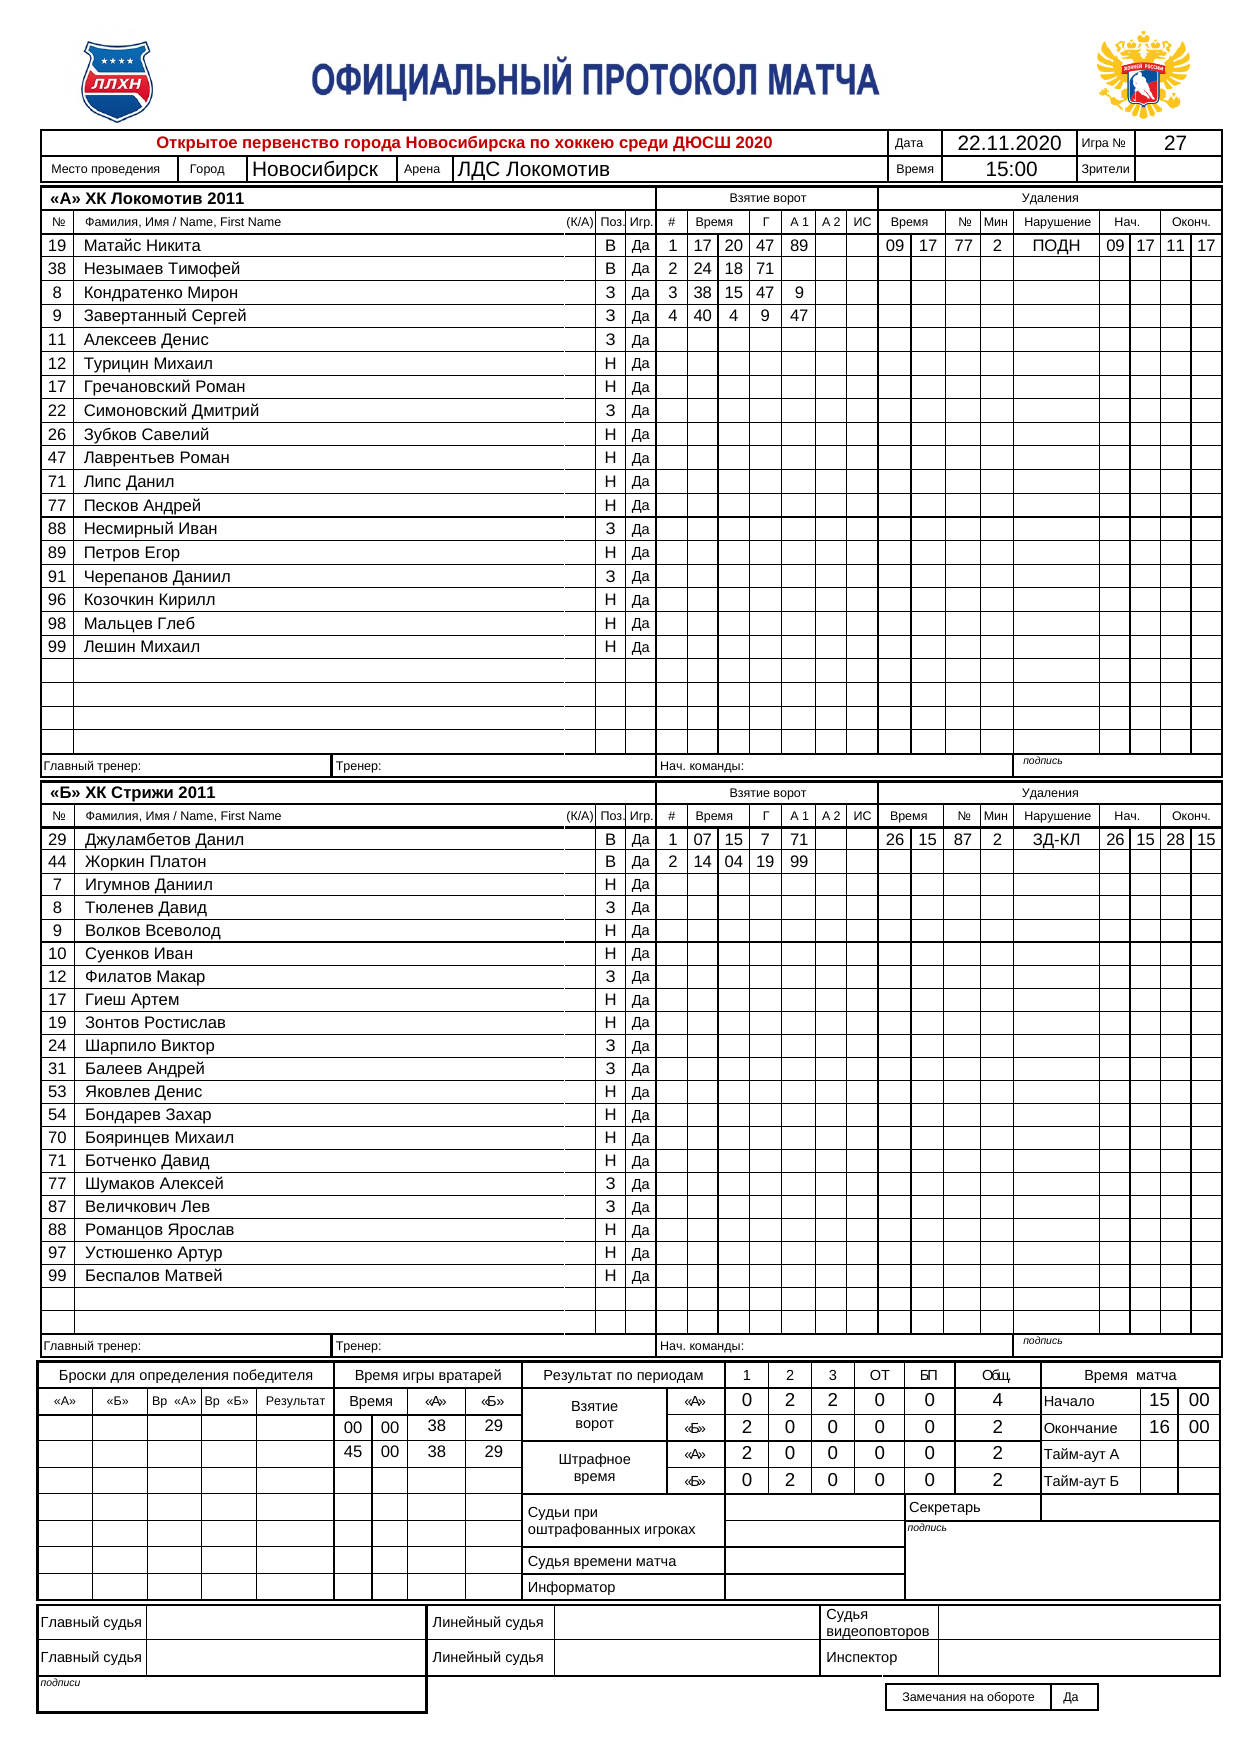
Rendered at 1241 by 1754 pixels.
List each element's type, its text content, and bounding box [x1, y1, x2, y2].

table_cell [1100, 612, 1129, 634]
table_cell [1131, 376, 1160, 398]
table_cell [75, 1311, 564, 1333]
table_cell [1100, 1081, 1129, 1103]
table_cell [565, 966, 595, 987]
table_cell [847, 612, 877, 634]
table_cell Да [626, 328, 655, 351]
table_cell [1192, 659, 1221, 682]
table_cell Да [626, 376, 655, 398]
table_cell [657, 470, 687, 493]
table_cell [1161, 1104, 1190, 1126]
table_cell 99 [782, 850, 815, 872]
table_cell [1100, 588, 1129, 611]
table_header Общ. [956, 1363, 1040, 1387]
table_cell [1014, 541, 1099, 564]
table_cell [719, 1081, 749, 1103]
table_cell [1192, 1265, 1221, 1287]
table_cell [1131, 541, 1160, 564]
table_cell 16 [1141, 1415, 1177, 1440]
table_cell [373, 1494, 407, 1520]
table_cell [148, 1547, 201, 1573]
table_cell [565, 1127, 595, 1149]
table_cell Н [596, 612, 625, 634]
table_cell [750, 943, 781, 964]
table_cell [816, 966, 846, 987]
table_cell [596, 683, 625, 706]
table_cell [466, 1547, 521, 1573]
table_cell [944, 920, 980, 941]
table_cell 54 [42, 1104, 74, 1126]
table_cell [847, 470, 877, 493]
table_cell [883, 1677, 1220, 1681]
table_cell 1 [657, 235, 687, 256]
table_cell [1192, 612, 1221, 634]
table_header Результат по периодам [523, 1363, 724, 1387]
table_cell [719, 470, 749, 493]
table_cell [1100, 1012, 1129, 1033]
table_cell 09 [1100, 235, 1129, 256]
table_cell 15 [719, 829, 749, 849]
table_cell [750, 1196, 781, 1218]
table_cell [1192, 1219, 1221, 1241]
table_cell [719, 328, 749, 351]
table_cell [1099, 1682, 1220, 1711]
table_cell [565, 1150, 595, 1172]
table_cell Время [879, 211, 945, 233]
table_cell Да [626, 1104, 655, 1126]
table_cell [847, 943, 877, 964]
table_cell ЗД-КЛ [1014, 829, 1099, 849]
table_cell [946, 494, 980, 516]
table_cell [847, 281, 877, 303]
table_cell [782, 446, 815, 469]
table_cell [688, 1242, 717, 1264]
table_cell подписи [39, 1677, 425, 1711]
table_cell [912, 1265, 943, 1287]
table_cell З [596, 305, 625, 327]
table_cell [1161, 1265, 1190, 1287]
table_cell [912, 989, 943, 1011]
table_cell [946, 446, 980, 469]
table_cell [1100, 966, 1129, 987]
table_cell Тайм-аут А [1042, 1441, 1140, 1467]
table_cell Нач. команды: [657, 1335, 1012, 1356]
table_cell [981, 541, 1013, 564]
table_cell [1100, 1311, 1129, 1333]
table_cell [688, 1104, 717, 1126]
table_cell [879, 281, 910, 303]
table_cell Липс Данил [74, 470, 564, 493]
table_cell [782, 707, 815, 729]
table_cell ИС [847, 211, 877, 233]
table_cell [565, 1058, 595, 1079]
table_cell [1192, 470, 1221, 493]
table_cell [565, 943, 595, 964]
table_cell 47 [750, 235, 781, 256]
table_cell [565, 874, 595, 895]
table_cell Мин [981, 211, 1013, 233]
table_cell [847, 1035, 877, 1057]
table_cell [657, 541, 687, 564]
table_cell [202, 1521, 256, 1546]
table_cell [1014, 874, 1099, 895]
table_cell [719, 683, 749, 706]
table_cell [750, 541, 781, 564]
table_cell [816, 1196, 846, 1218]
table_header Взятие ворот [657, 188, 877, 209]
table_cell [816, 399, 846, 422]
table_cell [1100, 565, 1129, 587]
table_cell [750, 1150, 781, 1172]
table_cell [719, 612, 749, 634]
table_cell Да [626, 1242, 655, 1264]
table_cell [879, 1104, 910, 1126]
table_cell Гиеш Артем [75, 989, 564, 1011]
table_cell Да [626, 1058, 655, 1079]
table_cell [1042, 1495, 1219, 1520]
table_cell [981, 943, 1013, 964]
table_cell [1192, 565, 1221, 587]
table_cell [1192, 1242, 1221, 1264]
table_cell [74, 707, 564, 729]
table_cell [408, 1468, 465, 1493]
table_cell [1131, 1150, 1160, 1172]
table_cell В [596, 829, 625, 849]
table_cell [912, 1242, 943, 1264]
table_cell [466, 1494, 521, 1520]
table_cell Линейный судья [428, 1606, 554, 1639]
table_cell [879, 730, 910, 753]
table_cell [944, 943, 980, 964]
table_cell [565, 1104, 595, 1126]
table_cell [147, 1606, 425, 1639]
table_cell [944, 1058, 980, 1079]
table_cell [555, 1640, 819, 1675]
table_cell [750, 612, 781, 634]
table_cell Гречановский Роман [74, 376, 564, 398]
table_cell [981, 896, 1013, 918]
table_cell [1192, 1196, 1221, 1218]
table_cell 2 [956, 1415, 1040, 1440]
table_cell 19 [42, 235, 73, 256]
table_cell Информатор [523, 1575, 724, 1599]
table_cell [1131, 1196, 1160, 1218]
table_cell [946, 399, 980, 422]
table_cell [1131, 1127, 1160, 1149]
table_cell [1192, 1127, 1221, 1149]
table_cell З [596, 518, 625, 540]
table_cell [657, 518, 687, 540]
table_cell Несмирный Иван [74, 518, 564, 540]
table_cell [1192, 1104, 1221, 1126]
table_cell [1014, 1127, 1099, 1149]
table_cell [1131, 494, 1160, 516]
table_cell [1131, 1058, 1160, 1079]
table_cell [939, 1606, 1219, 1639]
table_cell [1014, 328, 1099, 351]
table_cell [1131, 1219, 1160, 1241]
table_cell [981, 565, 1013, 587]
table_cell [719, 423, 749, 445]
table_header Да [1052, 1685, 1097, 1709]
table_cell [912, 1219, 943, 1241]
table_cell [946, 565, 980, 587]
table_cell [657, 376, 687, 398]
table_cell [912, 1173, 943, 1195]
table_cell [847, 1242, 877, 1264]
table_cell [1014, 257, 1099, 280]
table_cell [981, 1081, 1013, 1103]
table_cell [750, 989, 781, 1011]
table_cell [981, 612, 1013, 634]
table_cell [565, 1196, 595, 1218]
table_cell [981, 850, 1013, 872]
table_cell Лаврентьев Роман [74, 446, 564, 469]
table_cell 9 [42, 920, 74, 941]
table_cell Н [596, 943, 625, 964]
table_cell [879, 446, 910, 469]
table_cell [688, 328, 717, 351]
table_cell [1131, 446, 1160, 469]
table_cell Устюшенко Артур [75, 1242, 564, 1264]
table_cell Да [626, 565, 655, 587]
table_cell [912, 636, 945, 658]
table_cell [816, 896, 846, 918]
table_cell [1131, 1081, 1160, 1103]
table_cell [657, 612, 687, 634]
table_cell [1014, 730, 1099, 753]
table_cell [879, 943, 910, 964]
table_cell 45 [335, 1441, 371, 1467]
table_cell # [657, 805, 687, 826]
table_cell [408, 1494, 465, 1520]
table_cell [1014, 1058, 1099, 1079]
table_cell Нач. [1100, 211, 1160, 233]
table_cell Яковлев Денис [75, 1081, 564, 1103]
table_cell 0 [905, 1442, 954, 1467]
table_cell [782, 376, 815, 398]
table_cell [74, 730, 564, 753]
table_cell Время [889, 157, 941, 181]
table_cell 15 [1131, 829, 1160, 849]
table_cell 38 [408, 1441, 465, 1467]
table_cell [719, 399, 749, 422]
table_cell [148, 1468, 201, 1493]
table_cell [719, 874, 749, 895]
table_cell [1161, 494, 1190, 516]
table_cell [1161, 730, 1190, 753]
table_cell [1192, 257, 1221, 280]
table_cell [946, 281, 980, 303]
table_cell [816, 1288, 846, 1310]
table_cell [657, 328, 687, 351]
table_cell [626, 659, 655, 682]
table_cell [1161, 518, 1190, 540]
table_cell [1141, 1441, 1177, 1467]
table_cell 12 [42, 352, 73, 374]
table_cell [565, 328, 595, 351]
table_cell 09 [879, 235, 910, 256]
table_cell [726, 1495, 904, 1520]
table_cell [847, 896, 877, 918]
table_cell 04 [719, 850, 749, 872]
table_cell Н [596, 1242, 625, 1264]
table_cell [750, 966, 781, 987]
table_cell [816, 1265, 846, 1287]
table_cell [847, 305, 877, 327]
table_cell «Б» [93, 1389, 147, 1413]
table_cell 0 [905, 1415, 954, 1440]
table_cell [688, 1196, 717, 1218]
table_cell [719, 1150, 749, 1172]
table_cell З [596, 328, 625, 351]
table_cell Да [626, 446, 655, 469]
table_cell [981, 1058, 1013, 1079]
table_cell [912, 470, 945, 493]
table_cell [981, 1196, 1013, 1218]
table_cell 89 [782, 235, 815, 256]
table_cell [1161, 1150, 1190, 1172]
table_cell В [596, 850, 625, 872]
table_cell [565, 730, 595, 753]
table_cell [912, 328, 945, 351]
table_cell [1161, 1196, 1190, 1218]
table_cell [847, 636, 877, 658]
table_cell [1131, 1242, 1160, 1264]
table_cell [782, 399, 815, 422]
table_cell Песков Андрей [74, 494, 564, 516]
table_cell 0 [726, 1468, 768, 1493]
table_cell [847, 989, 877, 1011]
table_cell [688, 494, 717, 516]
table_cell [1014, 281, 1099, 303]
table_cell [750, 565, 781, 587]
table_cell [750, 1012, 781, 1033]
table_cell [816, 636, 846, 658]
table_cell [565, 281, 595, 303]
table_cell [657, 659, 687, 682]
table_cell [565, 612, 595, 634]
table_cell [1161, 376, 1190, 398]
table_cell [626, 730, 655, 753]
table_cell [688, 874, 717, 895]
table_cell Тренер: [333, 1335, 655, 1356]
table_cell [782, 896, 815, 918]
table_cell [879, 565, 910, 587]
table_cell [1100, 1035, 1129, 1057]
table_cell [1192, 399, 1221, 422]
table_cell [816, 541, 846, 564]
table_cell [42, 1311, 74, 1333]
table_cell [202, 1468, 256, 1493]
table_cell [42, 707, 73, 729]
table_cell [847, 1081, 877, 1103]
table_cell Да [626, 1173, 655, 1195]
table_cell [946, 376, 980, 398]
table_cell [1100, 1288, 1129, 1310]
table_cell [847, 565, 877, 587]
table_cell [373, 1521, 407, 1546]
table_cell [1192, 850, 1221, 872]
table_cell [782, 1288, 815, 1310]
table_cell [847, 328, 877, 351]
table_cell [1192, 943, 1221, 964]
table_cell [879, 1311, 910, 1333]
table_cell [879, 1196, 910, 1218]
table_cell [1014, 446, 1099, 469]
table_cell [1014, 636, 1099, 658]
table_cell [1131, 565, 1160, 587]
table_cell [1161, 659, 1190, 682]
table_cell 8 [42, 896, 74, 918]
table_cell Незымаев Тимофей [74, 257, 564, 280]
table_cell [816, 565, 846, 587]
table_cell [688, 636, 717, 658]
table_cell [912, 612, 945, 634]
table_cell [719, 636, 749, 658]
table_cell [1161, 1081, 1190, 1103]
table_cell 87 [42, 1196, 74, 1218]
table_cell [1100, 518, 1129, 540]
table_cell [719, 659, 749, 682]
table_cell 15 [1192, 829, 1221, 849]
table_cell [719, 920, 749, 941]
table_header Замечания на обороте [887, 1685, 1050, 1709]
table_cell Фамилия, Имя / Name, First Name [74, 211, 565, 233]
table_cell [1014, 612, 1099, 634]
table_cell [750, 1081, 781, 1103]
table_cell 28 [1161, 829, 1190, 849]
table_cell З [596, 1173, 625, 1195]
table_cell [981, 305, 1013, 327]
table_cell [944, 1173, 980, 1195]
table_cell [981, 659, 1013, 682]
table_cell 17 [1131, 235, 1160, 256]
table_cell [657, 494, 687, 516]
table_cell Штрафное время [523, 1442, 666, 1493]
table_cell [1100, 257, 1129, 280]
table_cell 0 [769, 1415, 811, 1440]
table_cell [981, 1104, 1013, 1126]
table_cell [1141, 1468, 1177, 1493]
table_cell [750, 636, 781, 658]
table_cell [565, 1081, 595, 1103]
table_cell [912, 399, 945, 422]
table_cell [847, 829, 877, 849]
table_cell [1100, 1265, 1129, 1287]
table_cell [879, 1265, 910, 1287]
table_cell [912, 943, 943, 964]
table_cell [688, 446, 717, 469]
table_cell [816, 850, 846, 872]
table_cell [750, 470, 781, 493]
table_cell [1161, 874, 1190, 895]
table_cell [879, 328, 910, 351]
table_cell [847, 1196, 877, 1218]
table_cell [981, 1127, 1013, 1149]
table_cell 2 [769, 1389, 811, 1413]
table_header 27 [1136, 131, 1221, 155]
table_cell [1100, 1196, 1129, 1218]
table_cell [981, 423, 1013, 445]
table_cell [750, 328, 781, 351]
table_cell [946, 707, 980, 729]
table_cell [1014, 565, 1099, 587]
table_cell [912, 920, 943, 941]
table_cell 2 [769, 1468, 811, 1493]
table_cell [912, 850, 943, 872]
table_cell 29 [466, 1441, 521, 1467]
table_cell [782, 1242, 815, 1264]
table_cell [93, 1494, 147, 1520]
table_cell 00 [1179, 1415, 1219, 1440]
table_cell З [596, 399, 625, 422]
table_cell 77 [42, 1173, 74, 1195]
table_cell [565, 1288, 595, 1310]
table_cell [1192, 636, 1221, 658]
table_cell Тренер: [333, 755, 655, 776]
table_cell [1131, 588, 1160, 611]
table_cell [879, 352, 910, 374]
table_cell [257, 1468, 333, 1493]
table_cell [1100, 707, 1129, 729]
table_cell [657, 1173, 687, 1195]
table_cell [657, 966, 687, 987]
table_cell [944, 1081, 980, 1103]
table_cell [750, 874, 781, 895]
table_cell 2 [726, 1415, 768, 1440]
table_cell [782, 966, 815, 987]
table_cell [1100, 1150, 1129, 1172]
table_cell [782, 730, 815, 753]
table_cell [1192, 730, 1221, 753]
table_cell З [596, 1196, 625, 1218]
table_cell № [42, 805, 74, 826]
table_cell «Б » [466, 1389, 521, 1413]
table_cell Арена [398, 157, 452, 181]
table_cell [1100, 305, 1129, 327]
table_cell [879, 541, 910, 564]
table_cell [688, 1173, 717, 1195]
table_cell [148, 1494, 201, 1520]
table_cell [466, 1468, 521, 1493]
table_cell [1192, 966, 1221, 987]
table_cell [1192, 446, 1221, 469]
table_cell [1192, 707, 1221, 729]
table_cell [1161, 966, 1190, 987]
table_cell Шумаков Алексей [75, 1173, 564, 1195]
table_cell [257, 1574, 333, 1599]
table_cell [750, 1058, 781, 1079]
table_header «А» ХК Локомотив 2011 [42, 188, 655, 209]
table_cell [879, 636, 910, 658]
table_header Взятие ворот [657, 783, 877, 803]
table_cell # [657, 211, 687, 233]
table_cell [1131, 989, 1160, 1011]
table_cell [879, 1012, 910, 1033]
table_cell [657, 1127, 687, 1149]
table_cell 88 [42, 518, 73, 540]
table_cell [565, 470, 595, 493]
table_cell [565, 1173, 595, 1195]
table_cell [816, 1311, 846, 1333]
table_cell 87 [944, 829, 980, 849]
table_cell 99 [42, 1265, 74, 1287]
table_cell [981, 470, 1013, 493]
table_cell [1014, 683, 1099, 706]
table_cell Бояринцев Михаил [75, 1127, 564, 1149]
table_cell [565, 1219, 595, 1241]
table_cell [1131, 423, 1160, 445]
table_cell Н [596, 989, 625, 1011]
table_cell [147, 1640, 425, 1675]
table_cell [719, 1219, 749, 1241]
table_cell [847, 1104, 877, 1126]
table_cell [847, 1311, 877, 1333]
table_cell 26 [879, 829, 910, 849]
table_cell [750, 920, 781, 941]
table_cell [626, 1288, 655, 1310]
table_cell [335, 1494, 371, 1520]
table_cell Да [626, 612, 655, 634]
table_cell [1131, 305, 1160, 327]
table_cell А 1 [782, 211, 815, 233]
table_cell [946, 257, 980, 280]
table_cell [816, 588, 846, 611]
table_cell [565, 235, 595, 256]
table_header Удаления [879, 783, 1221, 803]
table_cell З [596, 281, 625, 303]
table_cell [688, 707, 717, 729]
table_cell Да [626, 1196, 655, 1218]
table_header 2 [769, 1363, 811, 1387]
table_cell Оконч. [1161, 211, 1221, 233]
table_cell [1192, 376, 1221, 398]
table_cell [1131, 943, 1160, 964]
table_cell «А» [408, 1389, 465, 1413]
table_cell [847, 1265, 877, 1287]
table_cell [1131, 1311, 1160, 1333]
table_cell 0 [905, 1468, 954, 1493]
table_cell [257, 1547, 333, 1573]
table_cell Начало [1042, 1389, 1140, 1413]
table_cell [981, 966, 1013, 987]
table_cell Да [626, 235, 655, 256]
table_cell [750, 1288, 781, 1310]
table_cell [148, 1574, 201, 1599]
table_cell [847, 541, 877, 564]
table_cell [626, 683, 655, 706]
table_cell [944, 850, 980, 872]
table_cell 38 [42, 257, 73, 280]
table_cell [847, 235, 877, 256]
table_cell [1131, 1012, 1160, 1033]
table_cell Да [626, 1265, 655, 1287]
table_cell В [596, 235, 625, 256]
table_cell Н [596, 376, 625, 398]
table_cell [1161, 1035, 1190, 1057]
table_cell [816, 328, 846, 351]
table_cell [1161, 305, 1190, 327]
table_cell [879, 850, 910, 872]
table_cell 0 [812, 1468, 854, 1493]
table_cell [1100, 470, 1129, 493]
table_cell [257, 1521, 333, 1546]
table_cell [688, 588, 717, 611]
table_cell [688, 1311, 717, 1333]
table_cell [879, 376, 910, 398]
table_cell [981, 399, 1013, 422]
table_header Удаления [879, 188, 1221, 209]
table_cell [148, 1441, 201, 1467]
table_cell [1131, 257, 1160, 280]
table_cell [1100, 730, 1129, 753]
table_header «Б» ХК Стрижи 2011 [42, 783, 655, 803]
table_cell [202, 1574, 256, 1599]
table_cell [879, 1150, 910, 1172]
table_cell [466, 1521, 521, 1546]
table_cell [1100, 920, 1129, 941]
table_cell [782, 423, 815, 445]
table_cell [1100, 636, 1129, 658]
table_cell «А» [39, 1389, 92, 1413]
table_cell 15:00 [943, 157, 1076, 181]
picture [5, 28, 1197, 129]
table_cell [847, 1288, 877, 1310]
table_cell [688, 989, 717, 1011]
table_cell [719, 1104, 749, 1126]
table_header Броски для определения победителя [39, 1363, 333, 1387]
table_cell Н [596, 874, 625, 895]
table_cell [565, 1035, 595, 1057]
table_cell [726, 1548, 904, 1573]
table_cell Нарушение [1014, 805, 1099, 826]
table_cell [688, 423, 717, 445]
table_cell 00 [373, 1441, 407, 1467]
table_cell [816, 235, 846, 256]
table_cell [750, 1311, 781, 1333]
table_cell 77 [42, 494, 73, 516]
table_cell [1161, 1242, 1190, 1264]
table_cell [1100, 446, 1129, 469]
table_cell [1014, 1219, 1099, 1241]
table_cell Главный тренер: [42, 755, 330, 776]
table_cell [39, 1574, 92, 1599]
table_cell [912, 1058, 943, 1079]
table_cell [428, 1677, 882, 1711]
table_cell 8 [42, 281, 73, 303]
table_cell «Б» [668, 1468, 724, 1493]
table_cell [1192, 1150, 1221, 1172]
table_cell 9 [750, 305, 781, 327]
table_cell [688, 399, 717, 422]
table_cell [1161, 920, 1190, 941]
table_cell 24 [42, 1035, 74, 1057]
table_cell Главный судья [39, 1606, 146, 1639]
table_cell [944, 1104, 980, 1126]
table_cell [1100, 1219, 1129, 1241]
table_cell подпись [1014, 1335, 1221, 1356]
table_cell [565, 1012, 595, 1033]
table_cell 11 [42, 328, 73, 351]
table_cell [912, 730, 945, 753]
table_cell Бондарев Захар [75, 1104, 564, 1126]
table_cell 0 [855, 1442, 904, 1467]
table_cell Секретарь [906, 1495, 1040, 1520]
table_cell [912, 423, 945, 445]
table_cell [912, 1150, 943, 1172]
table_cell [879, 257, 910, 280]
table_cell [657, 943, 687, 964]
table_cell [816, 1150, 846, 1172]
table_cell 0 [905, 1389, 954, 1413]
table_cell 07 [688, 829, 717, 849]
table_cell [750, 494, 781, 516]
table_cell 71 [42, 1150, 74, 1172]
table_cell [719, 494, 749, 516]
table_cell 3 [657, 281, 687, 303]
table_cell [847, 257, 877, 280]
table_cell [93, 1574, 147, 1599]
table_cell [1014, 518, 1099, 540]
table_cell [1131, 874, 1160, 895]
table_cell [565, 1242, 595, 1264]
table_cell [1014, 588, 1099, 611]
table_cell [946, 518, 980, 540]
table_cell [912, 446, 945, 469]
table_cell [565, 588, 595, 611]
table_cell Г [750, 211, 781, 233]
table_cell [847, 659, 877, 682]
table_cell [1131, 1288, 1160, 1310]
table_cell Симоновский Дмитрий [74, 399, 564, 422]
table_cell [782, 1265, 815, 1287]
table_cell [565, 257, 595, 280]
table_cell (К/А) [565, 805, 595, 826]
table_cell 2 [956, 1442, 1040, 1467]
table_cell Балеев Андрей [75, 1058, 564, 1079]
table_cell [782, 1196, 815, 1218]
table_cell Зубков Савелий [74, 423, 564, 445]
table_cell Да [626, 920, 655, 941]
table_cell [816, 707, 846, 729]
table_cell [981, 328, 1013, 351]
table_cell [1192, 896, 1221, 918]
table_cell 0 [769, 1442, 811, 1467]
table_cell [408, 1547, 465, 1573]
table_cell [782, 659, 815, 682]
table_cell [1100, 423, 1129, 445]
table_cell [946, 636, 980, 658]
table_cell [946, 588, 980, 611]
table_cell [1014, 376, 1099, 398]
table_cell [816, 683, 846, 706]
table_cell [750, 896, 781, 918]
table_cell [1131, 399, 1160, 422]
table_cell [657, 707, 687, 729]
table_cell [1014, 494, 1099, 516]
table_cell [565, 376, 595, 398]
table_cell [981, 376, 1013, 398]
table_cell Тюленев Давид [75, 896, 564, 918]
table_cell [912, 874, 943, 895]
table_cell [688, 352, 717, 374]
table_cell ЛДС Локомотив [454, 157, 887, 181]
table_cell [981, 730, 1013, 753]
table_cell [944, 1035, 980, 1057]
table_cell [1192, 281, 1221, 303]
table_cell [981, 874, 1013, 895]
table_cell Да [626, 494, 655, 516]
table_cell [42, 730, 73, 753]
table_cell [944, 1311, 980, 1333]
table_cell 77 [946, 235, 980, 256]
table_cell 29 [466, 1416, 521, 1440]
table_cell Да [626, 829, 655, 849]
table_cell [816, 874, 846, 895]
table_cell [816, 1173, 846, 1195]
table_cell [750, 1219, 781, 1241]
table_cell [1100, 281, 1129, 303]
table_cell [1131, 683, 1160, 706]
table_cell [565, 989, 595, 1011]
table_cell 15 [1141, 1389, 1177, 1413]
table_cell [657, 399, 687, 422]
table_cell 18 [719, 257, 749, 280]
table_cell [981, 989, 1013, 1011]
table_cell [688, 470, 717, 493]
table_cell [847, 399, 877, 422]
table_cell [879, 1058, 910, 1079]
table_cell Результат [257, 1389, 333, 1413]
table_cell [148, 1416, 201, 1440]
table_cell [1100, 874, 1129, 895]
table_cell Игр. [626, 805, 655, 826]
table_cell [1161, 683, 1190, 706]
table_cell Да [626, 518, 655, 540]
table_cell [688, 541, 717, 564]
table_cell Да [626, 423, 655, 445]
table_cell [750, 1035, 781, 1057]
table_header Время игры вратарей [335, 1363, 521, 1387]
table_header Время матча [1042, 1363, 1219, 1387]
table_cell [912, 588, 945, 611]
table_cell подпись [1014, 755, 1221, 776]
table_cell [719, 1311, 749, 1333]
table_cell 91 [42, 565, 73, 587]
table_cell [93, 1468, 147, 1493]
table_cell З [596, 966, 625, 987]
table_cell З [596, 1058, 625, 1079]
table_cell [782, 1173, 815, 1195]
table_cell [719, 896, 749, 918]
table_cell [1131, 896, 1160, 918]
table_cell [1131, 920, 1160, 941]
table_cell [782, 470, 815, 493]
table_cell [816, 989, 846, 1011]
table_cell [719, 1173, 749, 1195]
table_cell [1161, 541, 1190, 564]
table_cell [816, 376, 846, 398]
table_cell [750, 1242, 781, 1264]
table_cell Да [626, 352, 655, 374]
table_cell [93, 1416, 147, 1440]
table_cell [912, 1311, 943, 1333]
table_cell 2 [812, 1389, 854, 1413]
table_cell [847, 874, 877, 895]
table_cell [816, 1242, 846, 1264]
table_cell [688, 920, 717, 941]
table_cell 26 [1100, 829, 1129, 849]
table_cell [750, 730, 781, 753]
table_cell 7 [42, 874, 74, 895]
table_cell 0 [855, 1468, 904, 1493]
table_cell [782, 943, 815, 964]
table_cell [912, 966, 943, 987]
table_cell [981, 588, 1013, 611]
table_cell 0 [812, 1415, 854, 1440]
table_cell [981, 1173, 1013, 1195]
table_cell [981, 446, 1013, 469]
table_cell [1161, 1058, 1190, 1079]
table_cell [719, 707, 749, 729]
table_cell [39, 1416, 92, 1440]
table_cell [946, 470, 980, 493]
table_cell Н [596, 470, 625, 493]
table_cell [879, 494, 910, 516]
table_cell Тайм-аут Б [1042, 1468, 1140, 1493]
table_cell [1179, 1441, 1219, 1467]
table_cell [565, 305, 595, 327]
table_cell [946, 352, 980, 374]
table_cell [847, 966, 877, 987]
table_cell [816, 352, 846, 374]
table_header Дата [889, 131, 941, 155]
table_cell [93, 1441, 147, 1467]
table_cell [565, 829, 595, 849]
table_cell ИС [847, 805, 877, 826]
table_cell [565, 494, 595, 516]
table_cell [1014, 943, 1099, 964]
table_cell Джуламбетов Данил [75, 829, 564, 849]
table_cell Да [626, 850, 655, 872]
table_cell [816, 1081, 846, 1103]
table_cell Время [688, 805, 749, 826]
table_cell 14 [688, 850, 717, 872]
table_cell [1161, 1012, 1190, 1033]
table_cell [981, 1150, 1013, 1172]
table_cell [1014, 1012, 1099, 1033]
table_cell [565, 352, 595, 374]
table_cell Да [626, 1081, 655, 1103]
table_cell Инспектор [821, 1640, 938, 1675]
table_cell Игумнов Даниил [75, 874, 564, 895]
table_cell [782, 612, 815, 634]
table_cell [688, 1265, 717, 1287]
table_cell [1161, 896, 1190, 918]
table_cell 44 [42, 850, 74, 872]
table_cell [1192, 1173, 1221, 1195]
table_cell [1192, 352, 1221, 374]
table_cell 2 [981, 829, 1013, 849]
table_cell [93, 1521, 147, 1546]
table_cell [750, 446, 781, 469]
table_cell [1100, 659, 1129, 682]
table_cell [39, 1494, 92, 1520]
table_cell 99 [42, 636, 73, 658]
table_cell Н [596, 352, 625, 374]
table_cell [1192, 328, 1221, 351]
table_cell 47 [750, 281, 781, 303]
table_cell Время [688, 211, 749, 233]
table_cell [596, 730, 625, 753]
table_header БП [905, 1363, 954, 1387]
table_cell [719, 730, 749, 753]
table_cell [1179, 1468, 1219, 1493]
table_cell Место проведения [42, 157, 177, 181]
table_cell [1136, 157, 1221, 181]
table_cell 71 [750, 257, 781, 280]
table_cell Нач. [1100, 805, 1160, 826]
table_cell [912, 659, 945, 682]
table_cell [782, 874, 815, 895]
table_cell [1131, 730, 1160, 753]
table_cell [74, 683, 564, 706]
table_cell [944, 1242, 980, 1264]
table_cell Линейный судья [428, 1640, 554, 1675]
table_cell Да [626, 1127, 655, 1149]
table_cell Судьи при оштрафованных игроках [523, 1495, 724, 1546]
table_cell [565, 683, 595, 706]
table_cell [719, 352, 749, 374]
table_cell [1131, 470, 1160, 493]
table_cell Мин [981, 805, 1013, 826]
table_cell 7 [750, 829, 781, 849]
table_cell [981, 1265, 1013, 1287]
table_cell [1014, 659, 1099, 682]
table_cell [847, 376, 877, 398]
table_cell [688, 1288, 717, 1310]
table_cell Да [626, 1150, 655, 1172]
table_cell [912, 1196, 943, 1218]
table_cell 11 [1161, 235, 1190, 256]
table_cell 00 [1179, 1389, 1219, 1413]
table_cell [719, 1265, 749, 1287]
table_cell [1014, 850, 1099, 872]
table_cell [1161, 281, 1190, 303]
table_cell Завертанный Сергей [74, 305, 564, 327]
table_cell [912, 494, 945, 516]
table_cell [1014, 1035, 1099, 1057]
table_cell [816, 1012, 846, 1033]
table_cell [719, 1196, 749, 1218]
table_cell [39, 1547, 92, 1573]
table_cell [946, 328, 980, 351]
table_cell 17 [42, 989, 74, 1011]
table_cell [565, 518, 595, 540]
table_cell Н [596, 1104, 625, 1126]
table_cell Зонтов Ростислав [75, 1012, 564, 1033]
table_cell Да [626, 281, 655, 303]
table_cell [565, 850, 595, 872]
table_cell [565, 1265, 595, 1287]
table_cell [782, 1311, 815, 1333]
table_cell Да [626, 943, 655, 964]
table_cell [1131, 1265, 1160, 1287]
table_cell [912, 518, 945, 540]
table_cell [879, 874, 910, 895]
table_cell Да [626, 1219, 655, 1241]
table_cell [1161, 588, 1190, 611]
table_cell 29 [42, 829, 74, 849]
table_cell [816, 1219, 846, 1241]
table_cell [657, 1288, 687, 1310]
table_cell Н [596, 494, 625, 516]
table_cell Н [596, 1265, 625, 1287]
table_cell [657, 1058, 687, 1079]
table_cell [719, 541, 749, 564]
table_cell 2 [726, 1442, 768, 1467]
table_cell [408, 1574, 465, 1599]
table_cell [688, 896, 717, 918]
table_cell [944, 1288, 980, 1310]
table_cell [657, 989, 687, 1011]
table_cell [657, 1311, 687, 1333]
table_cell Турицин Михаил [74, 352, 564, 374]
table_cell [879, 659, 910, 682]
table_cell 0 [726, 1389, 768, 1413]
table_cell [847, 1150, 877, 1172]
table_cell [1131, 518, 1160, 540]
table_cell 97 [42, 1242, 74, 1264]
table_cell А 2 [816, 211, 846, 233]
table_cell 0 [855, 1415, 904, 1440]
table_cell [688, 1035, 717, 1057]
table_cell [1100, 376, 1129, 398]
table_cell [1014, 989, 1099, 1011]
table_cell [912, 281, 945, 303]
table_cell [782, 920, 815, 941]
table_cell [946, 423, 980, 445]
table_cell 31 [42, 1058, 74, 1079]
table_cell Н [596, 541, 625, 564]
table_cell [816, 1127, 846, 1149]
table_cell [148, 1521, 201, 1546]
table_cell [565, 1311, 595, 1333]
table_cell [1131, 328, 1160, 351]
table_cell [1161, 1127, 1190, 1149]
table_cell [879, 966, 910, 987]
table_cell [816, 305, 846, 327]
table_cell 17 [1192, 235, 1221, 256]
table_cell [847, 1127, 877, 1149]
table_cell [688, 730, 717, 753]
table_cell [688, 683, 717, 706]
table_cell 24 [688, 257, 717, 280]
table_cell [782, 1150, 815, 1172]
table_cell [912, 305, 945, 327]
table_cell [565, 636, 595, 658]
table_cell [981, 683, 1013, 706]
table_cell [816, 470, 846, 493]
table_cell Нач. команды: [657, 755, 1012, 776]
table_cell [596, 707, 625, 729]
table_cell [816, 446, 846, 469]
table_cell [750, 659, 781, 682]
table_cell [847, 1058, 877, 1079]
table_cell [981, 281, 1013, 303]
table_cell [596, 659, 625, 682]
table_cell [847, 494, 877, 516]
table_cell [657, 636, 687, 658]
table_cell [202, 1441, 256, 1467]
table_cell [782, 1058, 815, 1079]
table_cell [782, 328, 815, 351]
table_cell [816, 612, 846, 634]
table_cell [657, 1012, 687, 1033]
table_cell [847, 588, 877, 611]
table_cell 17 [912, 235, 945, 256]
table_cell [719, 565, 749, 587]
table_cell [782, 1104, 815, 1126]
table_cell [657, 565, 687, 587]
table_cell [1161, 1173, 1190, 1195]
table_cell [1014, 470, 1099, 493]
table_cell [879, 470, 910, 493]
table_cell [1192, 1288, 1221, 1310]
table_cell [688, 1058, 717, 1079]
table_cell [688, 565, 717, 587]
table_cell [93, 1547, 147, 1573]
table_cell [335, 1468, 371, 1493]
table_cell [1014, 896, 1099, 918]
table_cell [408, 1521, 465, 1546]
table_cell [981, 257, 1013, 280]
table_cell [847, 1012, 877, 1033]
table_cell [1014, 305, 1099, 327]
table_cell [816, 659, 846, 682]
table_cell Жоркин Платон [75, 850, 564, 872]
table_cell [719, 1288, 749, 1310]
table_cell [782, 1127, 815, 1149]
table_cell Да [626, 966, 655, 987]
table_cell [912, 257, 945, 280]
table_cell Да [626, 470, 655, 493]
table_cell [750, 1127, 781, 1149]
table_cell [1131, 1035, 1160, 1057]
table_cell «А» [668, 1442, 724, 1467]
table_cell [750, 1173, 781, 1195]
table_cell [565, 399, 595, 422]
table_cell [1192, 305, 1221, 327]
table_cell [782, 989, 815, 1011]
table_cell 17 [688, 235, 717, 256]
table_cell [657, 1150, 687, 1172]
table_cell [1161, 989, 1190, 1011]
table_cell [847, 683, 877, 706]
table_cell 2 [657, 257, 687, 280]
table_cell [1100, 494, 1129, 516]
table_cell [879, 1242, 910, 1264]
table_cell [565, 541, 595, 564]
table_cell [944, 1196, 980, 1218]
table_cell [1014, 1265, 1099, 1287]
table_cell В [596, 257, 625, 280]
table_cell [1014, 966, 1099, 987]
table_cell [1131, 850, 1160, 872]
table_cell [879, 518, 910, 540]
table_cell [42, 659, 73, 682]
table_cell 26 [42, 423, 73, 445]
table_cell 2 [981, 235, 1013, 256]
table_cell 38 [408, 1416, 465, 1440]
table_cell 9 [782, 281, 815, 303]
table_cell [1100, 850, 1129, 872]
table_cell [1192, 1012, 1221, 1033]
table_cell 22 [42, 399, 73, 422]
table_cell Козочкин Кирилл [74, 588, 564, 611]
table_cell [719, 446, 749, 469]
table_cell [202, 1494, 256, 1520]
table_cell Поз. [596, 805, 625, 826]
table_cell [1014, 1288, 1099, 1310]
table_cell [1192, 683, 1221, 706]
table_cell [847, 352, 877, 374]
table_cell [657, 920, 687, 941]
table_cell [257, 1416, 333, 1440]
table_cell Да [626, 874, 655, 895]
table_cell Алексеев Денис [74, 328, 564, 351]
table_cell Вр «А» [148, 1389, 201, 1413]
table_cell [912, 1127, 943, 1149]
table_cell [944, 966, 980, 987]
table_cell [847, 423, 877, 445]
table_cell [912, 896, 943, 918]
table_cell [1192, 989, 1221, 1011]
table_cell [657, 896, 687, 918]
table_cell Время [879, 805, 943, 826]
table_cell [688, 612, 717, 634]
table_cell Да [626, 1012, 655, 1033]
table_cell [657, 1035, 687, 1057]
table_cell [912, 707, 945, 729]
table_cell 88 [42, 1219, 74, 1241]
table_cell [847, 446, 877, 469]
table_cell № [944, 805, 980, 826]
table_cell [1131, 612, 1160, 634]
table_cell [782, 1219, 815, 1241]
table_cell [750, 588, 781, 611]
table_cell Главный судья [39, 1640, 146, 1675]
table_cell [879, 920, 910, 941]
table_cell [719, 1035, 749, 1057]
table_cell [944, 1219, 980, 1241]
table_cell [847, 850, 877, 872]
table_cell [816, 281, 846, 303]
table_cell [688, 1150, 717, 1172]
table_cell [657, 352, 687, 374]
table_cell [1014, 352, 1099, 374]
table_cell [782, 541, 815, 564]
table_cell [1192, 588, 1221, 611]
table_cell [719, 588, 749, 611]
table_cell Ботченко Давид [75, 1150, 564, 1172]
table_cell 70 [42, 1127, 74, 1149]
table_cell [1192, 518, 1221, 540]
table_cell [782, 518, 815, 540]
table_cell [1131, 1173, 1160, 1195]
table_cell [782, 636, 815, 658]
table_cell [750, 518, 781, 540]
table_cell [1014, 707, 1099, 729]
table_cell 20 [719, 235, 749, 256]
table_cell [466, 1574, 521, 1599]
table_cell Романцов Ярослав [75, 1219, 564, 1241]
table_cell [879, 1219, 910, 1241]
table_cell [816, 920, 846, 941]
table_cell [1161, 707, 1190, 729]
table_cell [816, 257, 846, 280]
table_cell [1100, 1173, 1129, 1195]
table_cell [981, 494, 1013, 516]
table_cell Петров Егор [74, 541, 564, 564]
table_cell [1014, 1104, 1099, 1126]
table_cell 0 [855, 1389, 904, 1413]
table_cell [373, 1468, 407, 1493]
table_cell [816, 1104, 846, 1126]
table_cell Да [626, 399, 655, 422]
table_cell 71 [782, 829, 815, 849]
table_cell Вр «Б» [202, 1389, 256, 1413]
table_cell [565, 896, 595, 918]
table_cell [565, 659, 595, 682]
table_cell 17 [42, 376, 73, 398]
table_cell [879, 1081, 910, 1103]
table_cell [1014, 1150, 1099, 1172]
table_cell 96 [42, 588, 73, 611]
table_cell З [596, 565, 625, 587]
table_cell [1131, 966, 1160, 987]
table_cell [981, 707, 1013, 729]
table_cell Н [596, 1127, 625, 1149]
table_cell [1014, 1242, 1099, 1264]
table_cell [1161, 257, 1190, 280]
table_header ОТ [855, 1363, 904, 1387]
table_cell 00 [335, 1416, 371, 1440]
table_cell [879, 1035, 910, 1057]
table_cell [912, 565, 945, 587]
table_cell [750, 352, 781, 374]
table_cell [1100, 1104, 1129, 1126]
table_cell [1192, 1081, 1221, 1103]
table_cell Величкович Лев [75, 1196, 564, 1218]
table_cell 47 [42, 446, 73, 469]
table_cell [373, 1547, 407, 1573]
table_cell [782, 683, 815, 706]
table_cell [879, 896, 910, 918]
table_cell 47 [782, 305, 815, 327]
table_cell [782, 494, 815, 516]
table_cell [912, 541, 945, 564]
table_cell [688, 943, 717, 964]
table_cell Филатов Макар [75, 966, 564, 987]
table_cell Оконч. [1161, 805, 1221, 826]
table_cell [626, 1311, 655, 1333]
table_cell Да [626, 588, 655, 611]
table_cell [1161, 1311, 1190, 1333]
table_header Открытое первенство города Новосибирска по хоккею среди ДЮСШ 2020 [42, 131, 887, 155]
table_cell Взятие ворот [523, 1389, 666, 1440]
table_cell Суенков Иван [75, 943, 564, 964]
table_cell [626, 707, 655, 729]
table_cell [750, 1104, 781, 1126]
table_cell [202, 1547, 256, 1573]
table_cell Да [626, 305, 655, 327]
table_cell [981, 920, 1013, 941]
table_cell [565, 446, 595, 469]
table_cell [879, 989, 910, 1011]
table_cell Матайс Никита [74, 235, 564, 256]
table_cell [946, 305, 980, 327]
table_cell [1192, 874, 1221, 895]
table_cell Зрители [1078, 157, 1134, 181]
table_cell [688, 966, 717, 987]
table_cell [688, 659, 717, 682]
table_cell [1192, 494, 1221, 516]
table_cell [657, 446, 687, 469]
table_cell Игр. [626, 211, 655, 233]
table_cell [257, 1441, 333, 1467]
table_cell Город [179, 157, 246, 181]
table_cell [847, 1173, 877, 1195]
table_cell [42, 683, 73, 706]
table_cell [726, 1575, 904, 1599]
table_cell [879, 1288, 910, 1310]
table_cell [879, 1127, 910, 1149]
table_cell [1192, 1035, 1221, 1057]
table_cell [1161, 352, 1190, 374]
table_cell 9 [42, 305, 73, 327]
table_cell 98 [42, 612, 73, 634]
table_cell [879, 588, 910, 611]
table_cell [944, 1150, 980, 1172]
table_cell [1014, 423, 1099, 445]
table_cell [816, 1058, 846, 1079]
table_cell [1161, 399, 1190, 422]
table_cell Поз. [596, 211, 625, 233]
table_cell [688, 376, 717, 398]
table_cell [1100, 1242, 1129, 1264]
table_cell [596, 1311, 625, 1333]
table_cell [879, 399, 910, 422]
table_cell [1100, 541, 1129, 564]
table_cell [1014, 1081, 1099, 1103]
table_cell 15 [912, 829, 943, 849]
table_cell [75, 1288, 564, 1310]
table_cell [1192, 1058, 1221, 1079]
table_cell [816, 829, 846, 849]
table_cell [719, 943, 749, 964]
table_cell [750, 399, 781, 422]
table_cell [981, 1219, 1013, 1241]
table_cell [719, 1242, 749, 1264]
table_cell Да [626, 1035, 655, 1057]
table_cell [719, 966, 749, 987]
table_cell [565, 920, 595, 941]
table_cell [782, 588, 815, 611]
table_cell Н [596, 588, 625, 611]
table_cell [565, 565, 595, 587]
table_cell [912, 1288, 943, 1310]
table_cell Кондратенко Мирон [74, 281, 564, 303]
table_cell Время [335, 1389, 407, 1413]
table_cell [565, 707, 595, 729]
table_cell [981, 1035, 1013, 1057]
table_cell А 2 [816, 805, 846, 826]
table_cell 10 [42, 943, 74, 964]
table_header 3 [812, 1363, 854, 1387]
table_cell [719, 1012, 749, 1033]
table_cell 4 [657, 305, 687, 327]
table_cell [1100, 1127, 1129, 1149]
table_cell [944, 1127, 980, 1149]
table_cell [782, 1035, 815, 1057]
table_cell [657, 1081, 687, 1103]
table_cell [816, 943, 846, 964]
table_cell [1161, 636, 1190, 658]
table_cell [1131, 352, 1160, 374]
table_cell [981, 1311, 1013, 1333]
table_cell 89 [42, 541, 73, 564]
table_cell [719, 376, 749, 398]
table_cell [944, 1012, 980, 1033]
table_cell [946, 730, 980, 753]
table_cell [946, 659, 980, 682]
table_cell [912, 683, 945, 706]
table_cell [750, 423, 781, 445]
table_cell [782, 1012, 815, 1033]
table_cell [944, 896, 980, 918]
table_cell [981, 518, 1013, 540]
table_cell Н [596, 1150, 625, 1172]
table_cell [657, 1242, 687, 1264]
table_cell [657, 1104, 687, 1126]
table_cell Да [626, 541, 655, 564]
table_cell 00 [373, 1416, 407, 1440]
table_header 22.11.2020 [943, 131, 1076, 155]
table_cell [657, 874, 687, 895]
table_cell 2 [956, 1468, 1040, 1493]
table_cell [657, 423, 687, 445]
table_cell [1192, 1311, 1221, 1333]
table_cell № [42, 211, 73, 233]
table_header Игра № [1078, 131, 1134, 155]
table_cell [335, 1574, 371, 1599]
table_cell [1161, 328, 1190, 351]
table_cell Н [596, 1012, 625, 1033]
table_cell [944, 1265, 980, 1287]
table_cell Н [596, 920, 625, 941]
table_cell 0 [812, 1442, 854, 1467]
table_cell [657, 1196, 687, 1218]
table_cell «А» [668, 1389, 724, 1413]
table_cell Н [596, 636, 625, 658]
table_cell [946, 683, 980, 706]
table_cell [1161, 850, 1190, 872]
table_cell [39, 1468, 92, 1493]
table_cell 2 [657, 850, 687, 872]
table_cell Н [596, 446, 625, 469]
table_cell З [596, 896, 625, 918]
table_cell [1100, 683, 1129, 706]
table_cell [42, 1288, 74, 1310]
table_cell [1014, 1311, 1099, 1333]
table_cell Мальцев Глеб [74, 612, 564, 634]
table_cell 4 [956, 1389, 1040, 1413]
table_cell 12 [42, 966, 74, 987]
table_cell [257, 1494, 333, 1520]
table_cell [750, 707, 781, 729]
table_cell [782, 565, 815, 587]
table_cell [750, 683, 781, 706]
table_cell 4 [719, 305, 749, 327]
table_cell [74, 659, 564, 682]
table_cell [1192, 920, 1221, 941]
table_cell [946, 612, 980, 634]
table_cell [202, 1416, 256, 1440]
table_cell [1161, 470, 1190, 493]
table_cell [335, 1521, 371, 1546]
table_cell Окончание [1042, 1415, 1140, 1440]
table_cell [879, 1173, 910, 1195]
table_cell [373, 1574, 407, 1599]
table_cell Лешин Михаил [74, 636, 564, 658]
table_cell [39, 1521, 92, 1546]
table_cell [1161, 446, 1190, 469]
table_cell [688, 518, 717, 540]
table_cell Главный тренер: [42, 1335, 330, 1356]
table_cell [879, 305, 910, 327]
table_cell [657, 588, 687, 611]
table_cell [944, 989, 980, 1011]
table_cell [981, 1012, 1013, 1033]
table_cell Беспалов Матвей [75, 1265, 564, 1287]
table_cell [657, 1265, 687, 1287]
table_cell 53 [42, 1081, 74, 1103]
table_cell 40 [688, 305, 717, 327]
table_cell [1014, 1173, 1099, 1195]
table_cell [816, 1035, 846, 1057]
table_cell [981, 352, 1013, 374]
table_cell Фамилия, Имя / Name, First Name [75, 805, 565, 826]
table_cell [1161, 612, 1190, 634]
table_cell [555, 1606, 819, 1639]
table_cell [596, 1288, 625, 1310]
table_cell [1161, 565, 1190, 587]
table_cell [1161, 423, 1190, 445]
table_cell [912, 376, 945, 398]
table_cell [939, 1640, 1219, 1675]
table_cell [847, 730, 877, 753]
table_cell [847, 920, 877, 941]
table_cell [912, 1081, 943, 1103]
table_cell [750, 376, 781, 398]
table_cell [816, 730, 846, 753]
table_cell [565, 423, 595, 445]
table_cell [719, 989, 749, 1011]
table_cell Н [596, 423, 625, 445]
table_cell [1014, 399, 1099, 422]
table_cell [1014, 1196, 1099, 1218]
table_cell Г [750, 805, 781, 826]
table_cell «Б» [668, 1415, 724, 1440]
table_cell [1161, 1219, 1190, 1241]
table_cell [782, 352, 815, 374]
table_cell А 1 [782, 805, 815, 826]
table_cell [726, 1521, 904, 1546]
table_cell [688, 1127, 717, 1149]
table_cell 19 [750, 850, 781, 872]
table_cell [879, 707, 910, 729]
table_cell [879, 683, 910, 706]
table_cell Судья видеоповторов [821, 1606, 938, 1639]
table_cell З [596, 1035, 625, 1057]
table_cell 19 [42, 1012, 74, 1033]
table_cell [782, 1081, 815, 1103]
table_cell [816, 494, 846, 516]
table_cell [39, 1441, 92, 1467]
table_cell [912, 352, 945, 374]
table_cell Черепанов Даниил [74, 565, 564, 587]
table_cell ПОДН [1014, 235, 1099, 256]
table_cell [816, 518, 846, 540]
table_cell [816, 423, 846, 445]
table_cell [1192, 423, 1221, 445]
table_cell [1131, 707, 1160, 729]
table_cell Новосибирск [248, 157, 396, 181]
table_cell [912, 1035, 943, 1057]
table_cell [688, 1012, 717, 1033]
table_cell [1100, 896, 1129, 918]
table_cell [847, 518, 877, 540]
table_cell № [946, 211, 980, 233]
table_cell Да [626, 896, 655, 918]
table_cell [1100, 943, 1129, 964]
table_cell Да [626, 257, 655, 280]
table_cell [944, 874, 980, 895]
table_cell [719, 1127, 749, 1149]
table_cell [847, 707, 877, 729]
table_cell [750, 1265, 781, 1287]
table_cell [719, 1058, 749, 1079]
table_cell [912, 1104, 943, 1126]
table_cell [1100, 1058, 1129, 1079]
table_cell Да [626, 636, 655, 658]
table_cell [657, 730, 687, 753]
table_cell Шарпило Виктор [75, 1035, 564, 1057]
table_cell [1161, 943, 1190, 964]
table_cell [719, 518, 749, 540]
table_cell [847, 1219, 877, 1241]
table_cell Волков Всеволод [75, 920, 564, 941]
table_cell [1131, 636, 1160, 658]
table_cell [1131, 1104, 1160, 1126]
table_cell [879, 612, 910, 634]
table_cell [912, 1012, 943, 1033]
table_cell [1100, 328, 1129, 351]
table_cell [1131, 281, 1160, 303]
table_cell [1014, 920, 1099, 941]
table_cell [946, 541, 980, 564]
table_cell [1100, 989, 1129, 1011]
table_cell Да [626, 989, 655, 1011]
table_cell Н [596, 1081, 625, 1103]
table_cell [981, 1242, 1013, 1264]
table_cell [657, 1219, 687, 1241]
table_cell [335, 1547, 371, 1573]
table_cell [657, 683, 687, 706]
table_cell 38 [688, 281, 717, 303]
table_cell Н [596, 1219, 625, 1241]
table_header 1 [726, 1363, 768, 1387]
table_cell [1131, 659, 1160, 682]
table_cell [688, 1219, 717, 1241]
table_cell 15 [719, 281, 749, 303]
table_cell Судья времени матча [523, 1548, 724, 1573]
table_cell Нарушение [1014, 211, 1099, 233]
table_cell подпись [906, 1522, 1219, 1599]
table_cell (К/А) [565, 211, 595, 233]
table_cell [1192, 541, 1221, 564]
table_cell 1 [657, 829, 687, 849]
table_cell [782, 257, 815, 280]
table_cell [1161, 1288, 1190, 1310]
table_cell [1100, 352, 1129, 374]
table_cell [981, 636, 1013, 658]
table_cell 71 [42, 470, 73, 493]
table_cell [981, 1288, 1013, 1310]
table_cell [688, 1081, 717, 1103]
table_cell [1100, 399, 1129, 422]
table_cell [879, 423, 910, 445]
